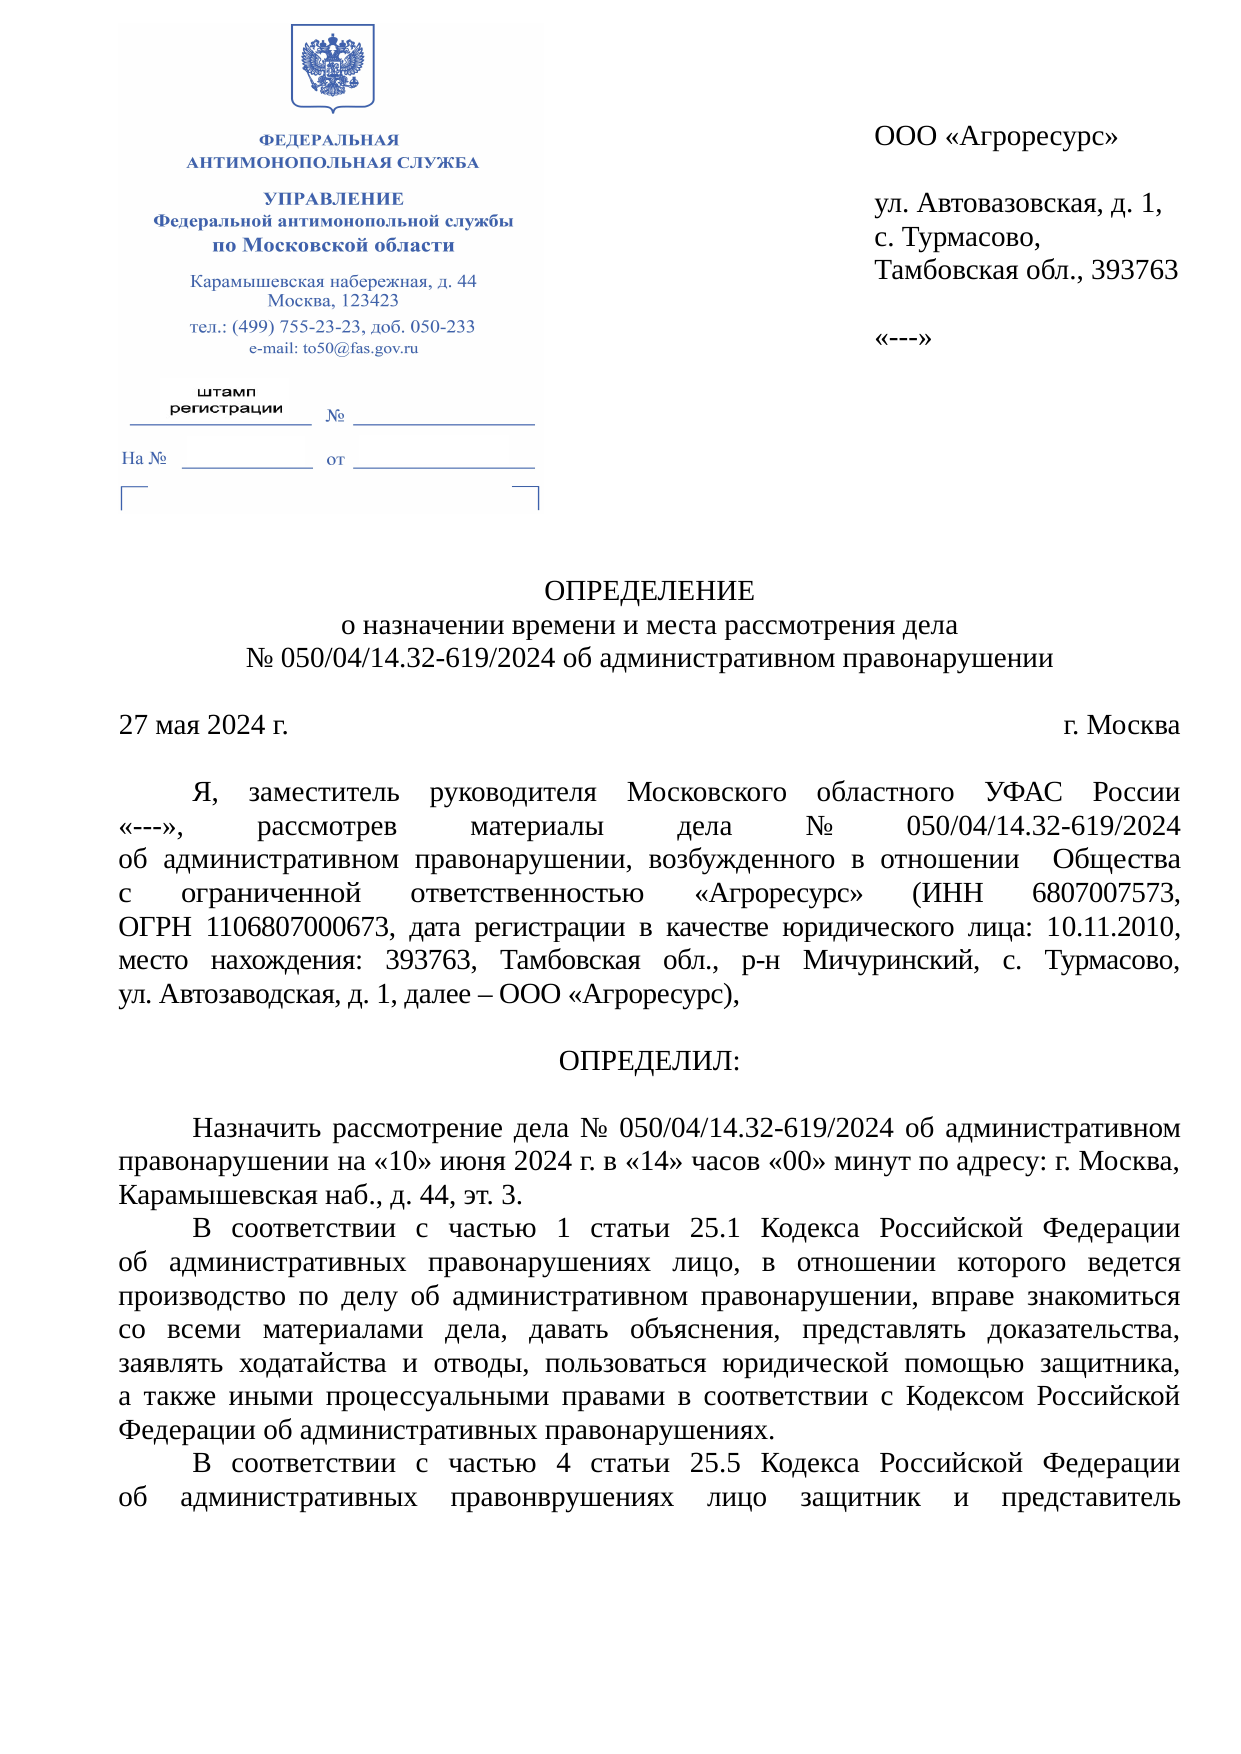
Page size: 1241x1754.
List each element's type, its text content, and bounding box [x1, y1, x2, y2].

text «---» [874, 319, 1181, 353]
text 27 мая 2024 г. г. Москва [118, 707, 1181, 741]
text ОПРЕДЕЛЕНИЕ [118, 573, 1181, 607]
text ул. Автовазовская, д. 1, с. Турмасово, Тамбовская обл., 393763 [874, 185, 1181, 286]
text Я, заместитель руководителя Московского областного УФАС России «---», рассмотрев материалы дела № 050/04/14.32-619/2024 об административном правонарушении, возбужденного в отношении Общества с ограниченной ответственностью «Агроресурс» (ИНН 6807007573, ОГРН 1106807000673, дата регистрации в качестве юридического лица: 10.11.2010, место нахождения: 393763, Тамбовская обл., р-н Мичуринский, с. Турмасово, ул. Автозаводская, д. 1, далее – ООО «Агроресурс), [118, 774, 1181, 1009]
text ОПРЕДЕЛИЛ: [118, 1043, 1181, 1076]
text Назначить рассмотрение дела № 050/04/14.32-619/2024 об административном правонарушении на «10» июня 2024 г. в «14» часов «00» минут по адресу: г. Москва, Карамышевская наб., д. 44, эт. 3. [118, 1110, 1181, 1211]
text В соответствии с частью 4 статьи 25.5 Кодекса Российской Федерации об административных правонврушениях лицо защитник и представитель [118, 1445, 1181, 1512]
picture [118, 23, 544, 514]
text о назначении времени и места рассмотрения дела № 050/04/14.32-619/2024 об административном правонарушении [118, 607, 1181, 674]
text ООО «Агроресурс» [874, 118, 1181, 152]
text В соответствии с частью 1 статьи 25.1 Кодекса Российской Федерации об административных правонарушениях лицо, в отношении которого ведется производство по делу об административном правонарушении, вправе знакомиться со всеми материалами дела, давать объяснения, представлять доказательства, заявлять ходатайства и отводы, пользоваться юридической помощью защитника, а также иными процессуальными правами в соответствии с Кодексом Российской Федерации об административных правонарушениях. [118, 1211, 1181, 1445]
